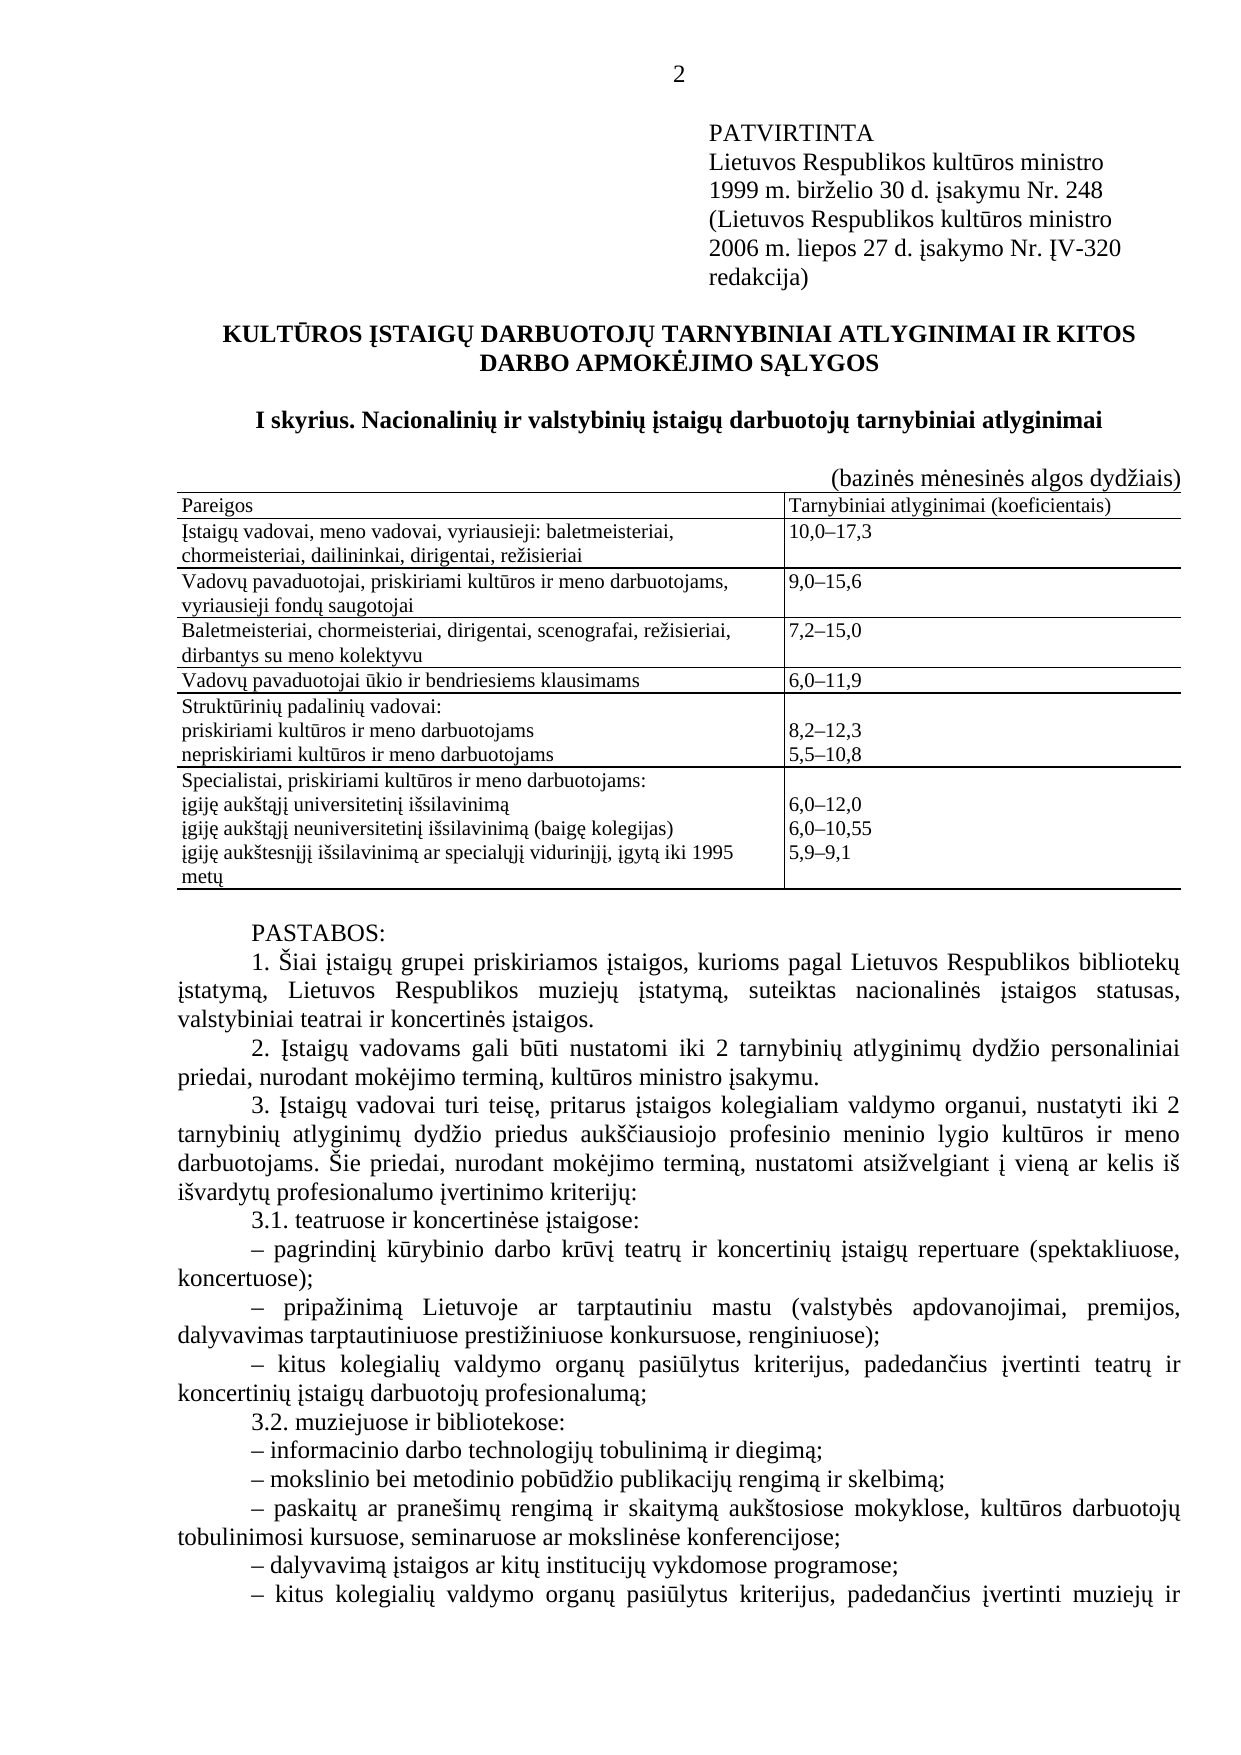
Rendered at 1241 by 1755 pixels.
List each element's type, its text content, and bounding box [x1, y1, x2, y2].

table_cell 5,9–9,1 [785, 840, 1181, 888]
text – pripažinimą Lietuvoje ar tarptautiniu mastu (valstybės apdovanojimai, premijos, dalyvavimas tarptautiniuose prestižiniuose konkursuose, renginiuose); [177, 1292, 1181, 1349]
table_header Pareigos [177, 493, 784, 517]
text – paskaitų ar pranešimų rengimą ir skaitymą aukštosiose mokyklose, kultūros darbuotojų tobulinimosi kursuose, seminaruose ar mokslinėse konferencijose; [177, 1493, 1181, 1551]
table_cell Įstaigų vadovai, meno vadovai, vyriausieji: baletmeisteriai, chormeisteriai, dailininkai, dirigentai, režisieriai [177, 519, 784, 567]
table_cell Vadovų pavaduotojai, priskiriami kultūros ir meno darbuotojams, vyriausieji fondų saugotojai [177, 569, 784, 617]
text – dalyvavimą įstaigos ar kitų institucijų vykdomose programose; [177, 1551, 1181, 1579]
text (Lietuvos Respublikos kultūros ministro [177, 204, 1181, 233]
text PATVIRTINTA [709, 118, 1181, 147]
text 3.2. muziejuose ir bibliotekose: [177, 1407, 1181, 1436]
text I skyrius. Nacionalinių ir valstybinių įstaigų darbuotojų tarnybiniai atlyginimai [177, 406, 1181, 434]
table_cell įgiję aukštąjį neuniversitetinį išsilavinimą (baigę kolegijas) [177, 816, 784, 840]
table_cell 6,0–12,0 [785, 792, 1181, 816]
table_cell [785, 768, 1181, 792]
table_header Tarnybiniai atlyginimai (koeficientais) [785, 493, 1181, 517]
table_cell Struktūrinių padalinių vadovai: [177, 694, 784, 718]
text KULTŪROS ĮSTAIGŲ DARBUOTOJŲ TARNYBINIAI ATLYGINIMAI IR KITOS DARBO APMOKĖJIMO SĄLYGOS [177, 319, 1181, 377]
table_cell 7,2–15,0 [785, 618, 1181, 667]
table_cell 8,2–12,3 [785, 718, 1181, 742]
text – pagrindinį kūrybinio darbo krūvį teatrų ir koncertinių įstaigų repertuare (spektakliuose, koncertuose); [177, 1234, 1181, 1292]
table_cell 5,5–10,8 [785, 742, 1181, 766]
text – kitus kolegialių valdymo organų pasiūlytus kriterijus, padedančius įvertinti teatrų ir koncertinių įstaigų darbuotojų profesionalumą; [177, 1349, 1181, 1407]
text 1. Šiai įstaigų grupei priskiriamos įstaigos, kurioms pagal Lietuvos Respublikos bibliotekų įstatymą, Lietuvos Respublikos muziejų įstatymą, suteiktas nacionalinės įstaigos statusas, valstybiniai teatrai ir koncertinės įstaigos. [177, 947, 1181, 1033]
table_cell Baletmeisteriai, chormeisteriai, dirigentai, scenografai, režisieriai, dirbantys su meno kolektyvu [177, 618, 784, 667]
table_cell nepriskiriami kultūros ir meno darbuotojams [177, 742, 784, 766]
table_cell 9,0–15,6 [785, 569, 1181, 617]
table_cell 10,0–17,3 [785, 519, 1181, 567]
table_cell įgiję aukštesnįjį išsilavinimą ar specialųjį vidurinįjį, įgytą iki 1995 metų [177, 840, 784, 888]
text (bazinės mėnesinės algos dydžiais) [177, 463, 1181, 492]
text 3. Įstaigų vadovai turi teisę, pritarus įstaigos kolegialiam valdymo organui, nustatyti iki 2 tarnybinių atlyginimų dydžio priedus aukščiausiojo profesinio meninio lygio kultūros ir meno darbuotojams. Šie priedai, nurodant mokėjimo terminą, nustatomi atsižvelgiant į vieną ar kelis iš išvardytų profesionalumo įvertinimo kriterijų: [177, 1091, 1181, 1206]
text PASTABOS: [177, 918, 1181, 947]
text Lietuvos Respublikos kultūros ministro [177, 147, 1181, 176]
text redakcija) [177, 262, 1181, 291]
table_cell Vadovų pavaduotojai ūkio ir bendriesiems klausimams [177, 668, 784, 692]
text – mokslinio bei metodinio pobūdžio publikacijų rengimą ir skelbimą; [177, 1464, 1181, 1493]
text – informacinio darbo technologijų tobulinimą ir diegimą; [177, 1436, 1181, 1464]
table_cell Specialistai, priskiriami kultūros ir meno darbuotojams: [177, 768, 784, 792]
text 2006 m. liepos 27 d. įsakymo Nr. ĮV-320 [177, 233, 1181, 262]
table_cell 6,0–10,55 [785, 816, 1181, 840]
text 2. Įstaigų vadovams gali būti nustatomi iki 2 tarnybinių atlyginimų dydžio personaliniai priedai, nurodant mokėjimo terminą, kultūros ministro įsakymu. [177, 1033, 1181, 1091]
table_cell 6,0–11,9 [785, 668, 1181, 692]
table_cell [785, 694, 1181, 718]
text – kitus kolegialių valdymo organų pasiūlytus kriterijus, padedančius įvertinti muziejų ir [177, 1579, 1181, 1608]
text 1999 m. birželio 30 d. įsakymu Nr. 248 [177, 176, 1181, 204]
table_cell priskiriami kultūros ir meno darbuotojams [177, 718, 784, 742]
table_cell įgiję aukštąjį universitetinį išsilavinimą [177, 792, 784, 816]
text 3.1. teatruose ir koncertinėse įstaigose: [177, 1206, 1181, 1234]
